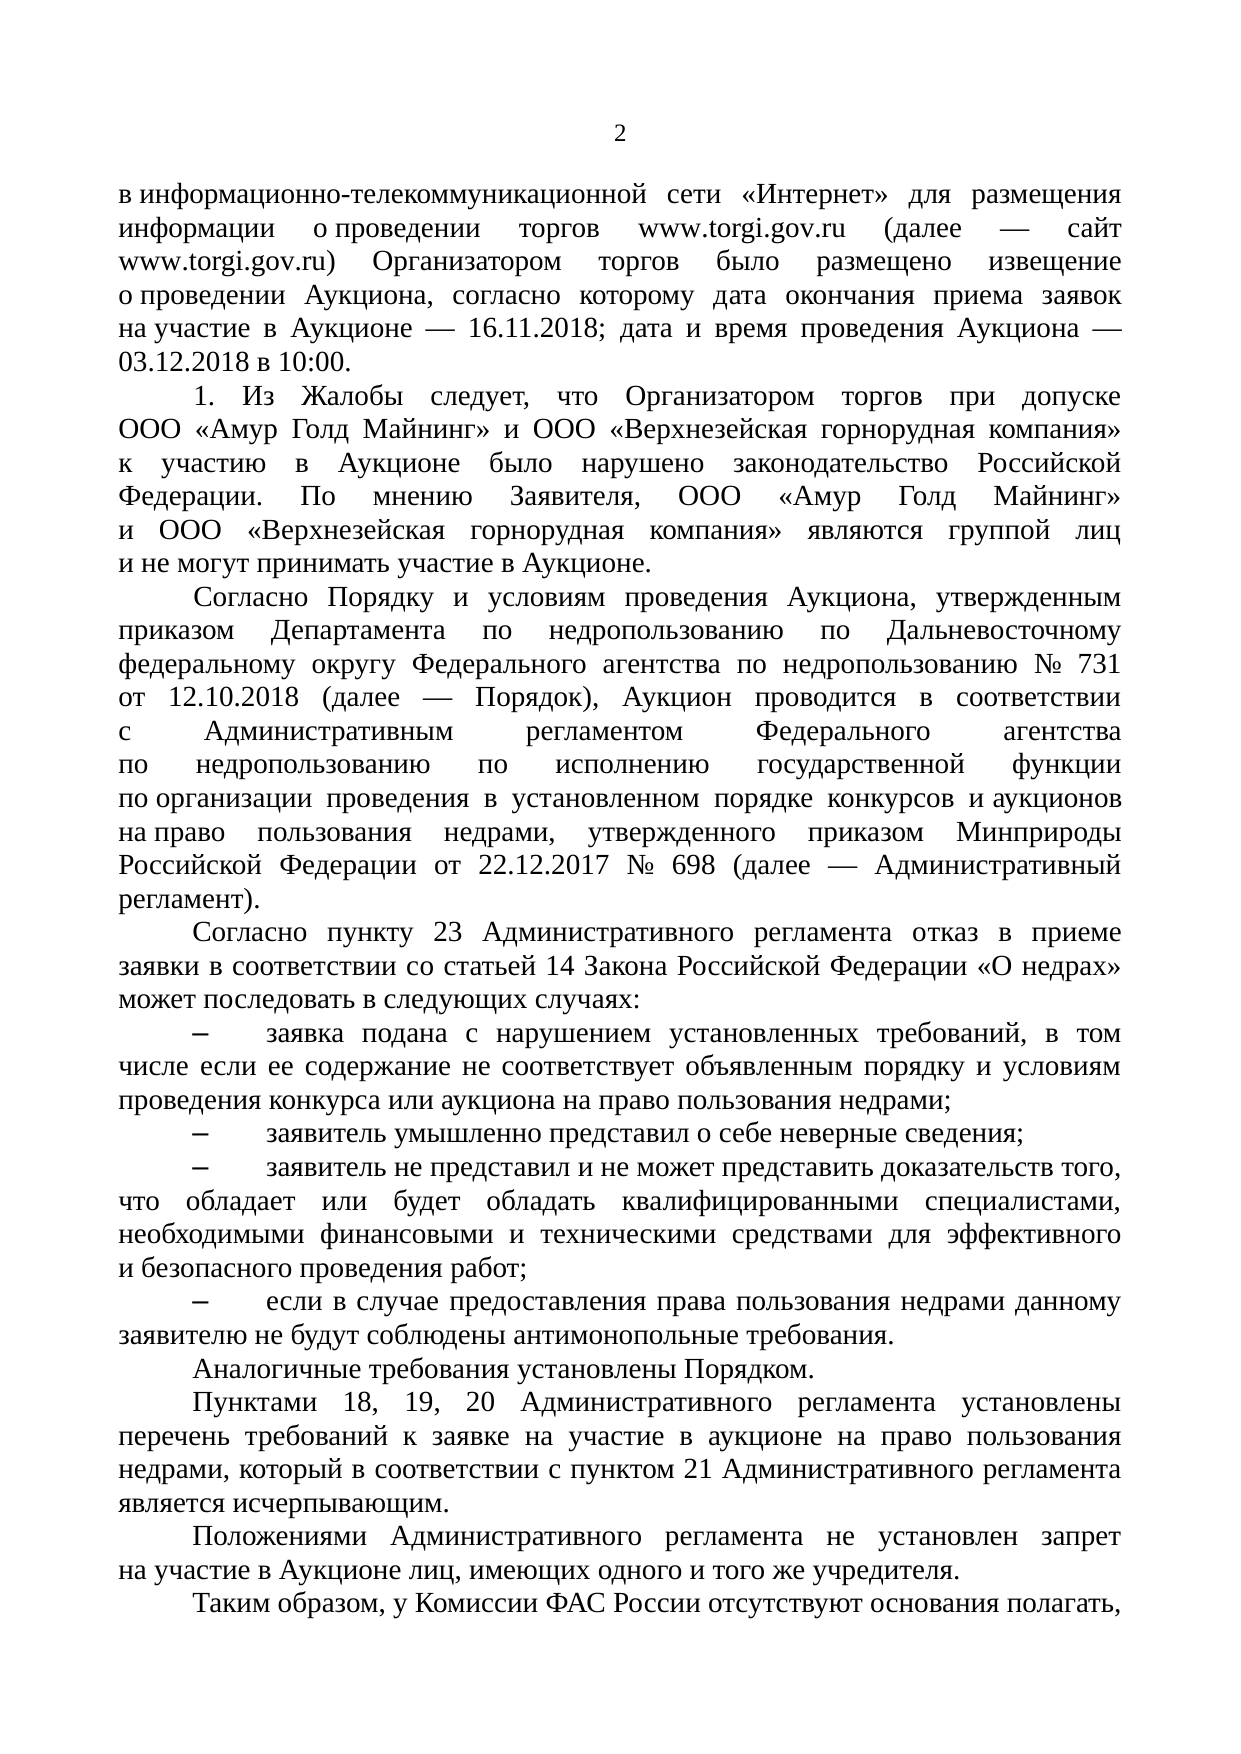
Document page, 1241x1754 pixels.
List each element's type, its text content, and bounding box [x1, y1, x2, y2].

text Согласно Порядку и условиям проведения Аукциона, утвержденным приказом Департамента по недропользованию по Дальневосточному федеральному округу Федерального агентства по недропользованию № 731 от 12.10.2018 (далее — Порядок), Аукцион проводится в соответствии с Административным регламентом Федерального агентства по недропользованию по исполнению государственной функции по организации проведения в установленном порядке конкурсов и аукционов на право пользования недрами, утвержденного приказом Минприроды Российской Федерации от 22.12.2017 № 698 (далее — Административный регламент). [118, 579, 1122, 914]
text Аналогичные требования установлены Порядком. [118, 1351, 1122, 1384]
text в информационно-телекоммуникационной сети «Интернет» для размещения информации о проведении торгов www.torgi.gov.ru (далее — сайт www.torgi.gov.ru) Организатором торгов было размещено извещение о проведении Аукциона, согласно которому дата окончания приема заявок на участие в Аукционе — 16.11.2018; дата и время проведения Аукциона — 03.12.2018 в 10:00. [118, 176, 1122, 378]
text Согласно пункту 23 Административного регламента отказ в приеме заявки в соответствии со статьей 14 Закона Российской Федерации «О недрах» может последовать в следующих случаях: [118, 914, 1122, 1015]
list заявитель не представил и не может представить доказательств того, что обладает или будет обладать квалифицированными специалистами, необходимыми финансовыми и техническими средствами для эффективного и безопасного проведения работ; [118, 1149, 1122, 1283]
list заявка подана с нарушением установленных требований, в том числе если ее содержание не соответствует объявленным порядку и условиям проведения конкурса или аукциона на право пользования недрами; [118, 1015, 1122, 1116]
text Таким образом, у Комиссии ФАС России отсутствуют основания полагать, [118, 1586, 1122, 1619]
list заявитель умышленно представил о себе неверные сведения; [118, 1116, 1122, 1149]
text Пунктами 18, 19, 20 Административного регламента установлены перечень требований к заявке на участие в аукционе на право пользования недрами, который в соответствии с пунктом 21 Административного регламента является исчерпывающим. [118, 1384, 1122, 1518]
text Положениями Административного регламента не установлен запрет на участие в Аукционе лиц, имеющих одного и того же учредителя. [118, 1518, 1122, 1586]
text 1. Из Жалобы следует, что Организатором торгов при допуске ООО «Амур Голд Майнинг» и ООО «Верхнезейская горнорудная компания» к участию в Аукционе было нарушено законодательство Российской Федерации. По мнению Заявителя, ООО «Амур Голд Майнинг» и ООО «Верхнезейская горнорудная компания» являются группой лиц и не могут принимать участие в Аукционе. [118, 378, 1122, 579]
list если в случае предоставления права пользования недрами данному заявителю не будут соблюдены антимонопольные требования. [118, 1283, 1122, 1351]
